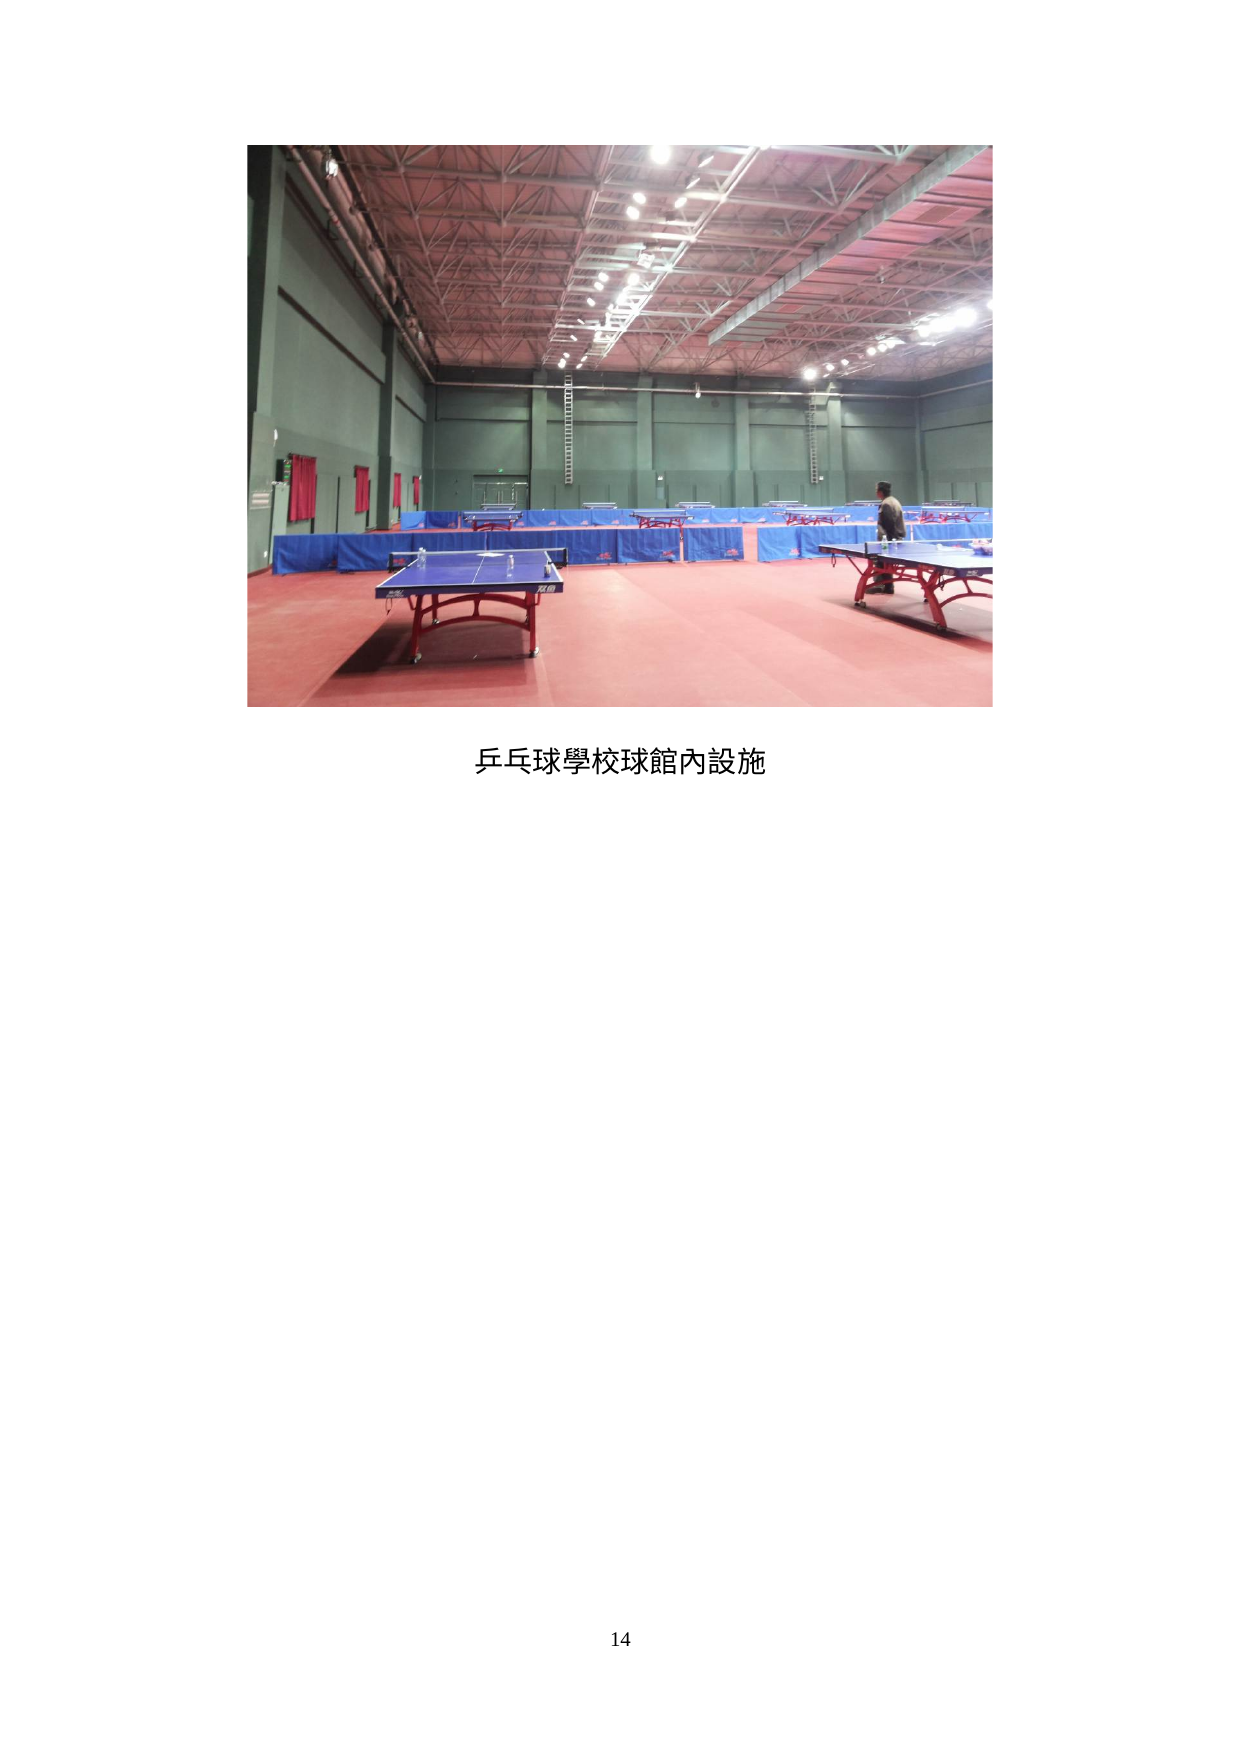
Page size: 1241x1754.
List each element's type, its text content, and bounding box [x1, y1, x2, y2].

picture [247, 145, 993, 707]
text 乒乓球學校球館內設施 [187, 722, 1053, 797]
